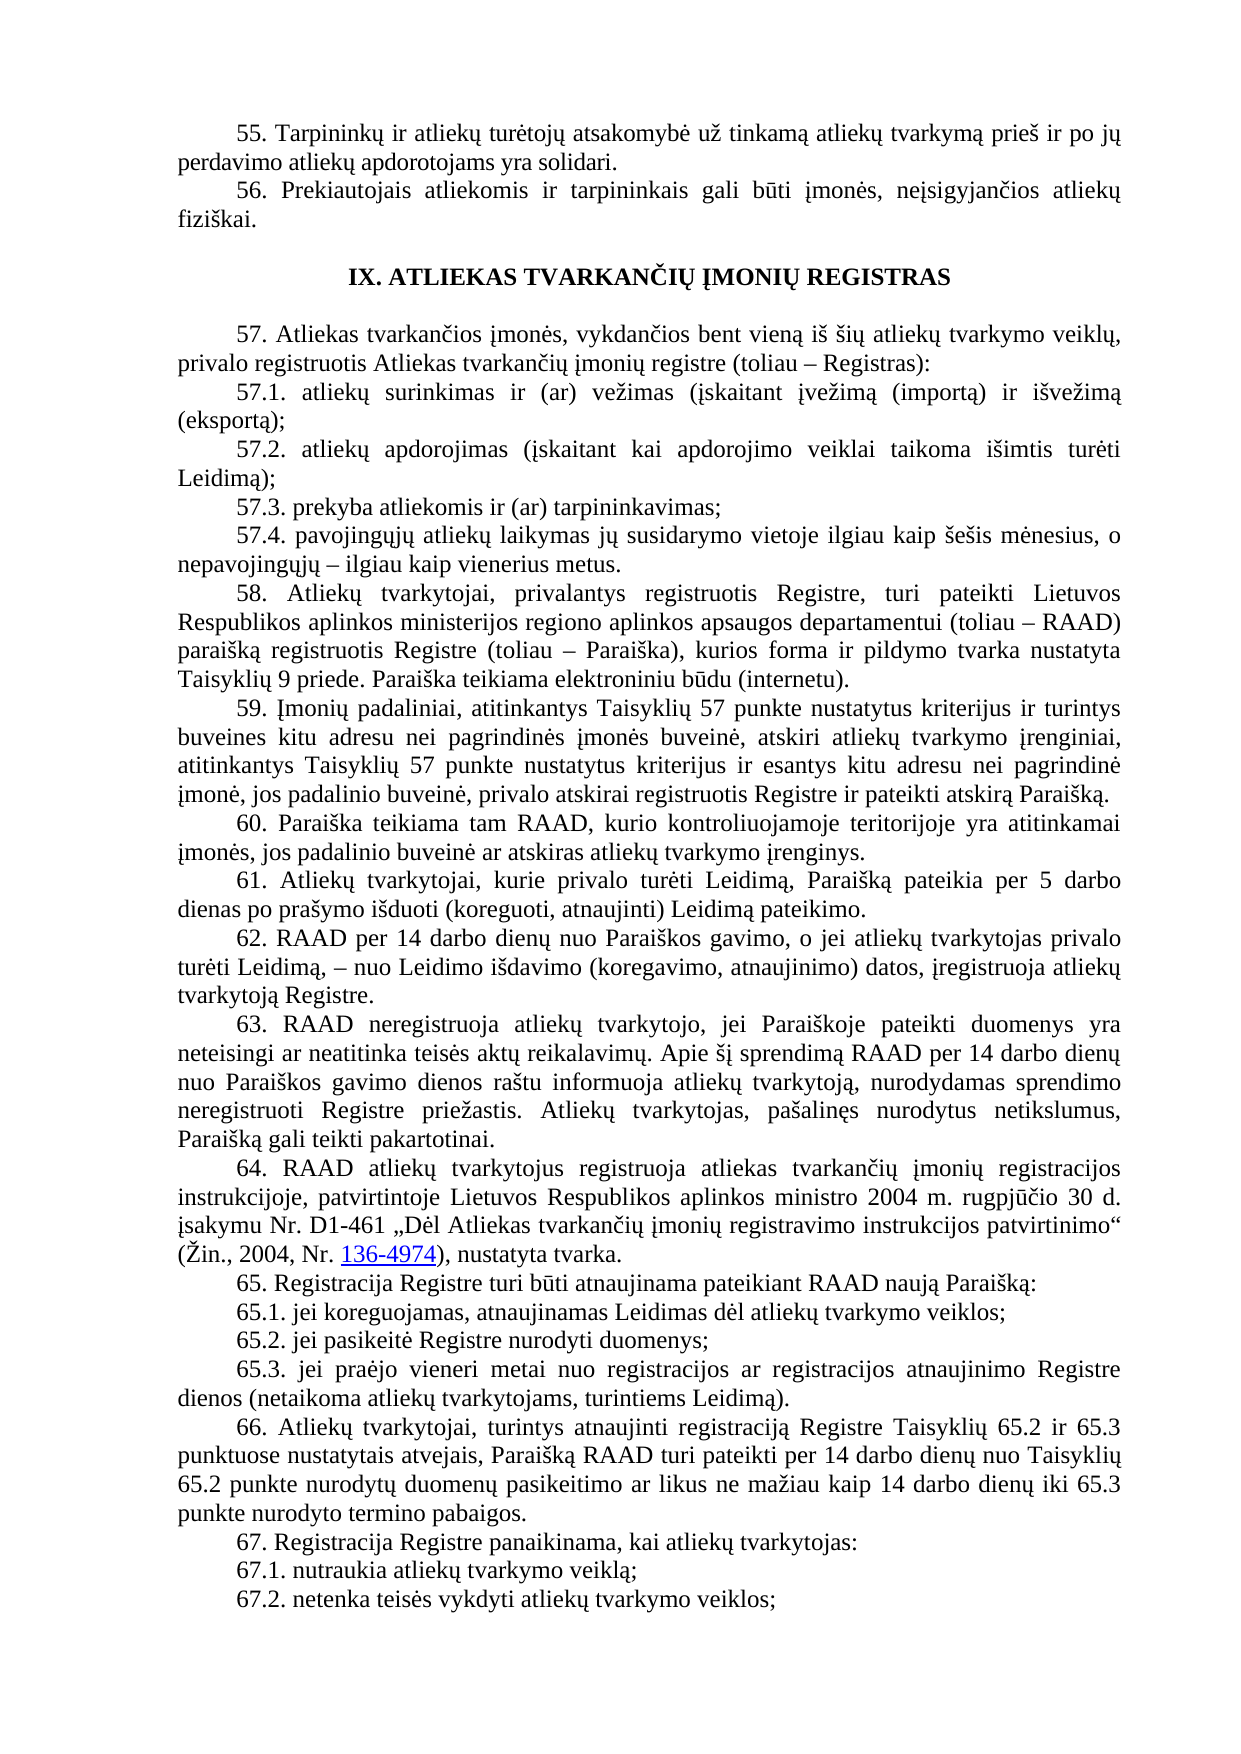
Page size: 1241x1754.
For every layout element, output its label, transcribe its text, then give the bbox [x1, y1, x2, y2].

text 60. Paraiška teikiama tam RAAD, kurio kontroliuojamoje teritorijoje yra atitinkamai įmonės, jos padalinio buveinė ar atskiras atliekų tvarkymo įrenginys. [177, 808, 1122, 866]
text 58. Atliekų tvarkytojai, privalantys registruotis Registre, turi pateikti Lietuvos Respublikos aplinkos ministerijos regiono aplinkos apsaugos departamentui (toliau – RAAD) paraišką registruotis Registre (toliau – Paraiška), kurios forma ir pildymo tvarka nustatyta Taisyklių 9 priede. Paraiška teikiama elektroniniu būdu (internetu). [177, 578, 1122, 693]
text 64. RAAD atliekų tvarkytojus registruoja atliekas tvarkančių įmonių registracijos instrukcijoje, patvirtintoje Lietuvos Respublikos aplinkos ministro 2004 m. rugpjūčio 30 d. įsakymu Nr. D1-461 „Dėl Atliekas tvarkančių įmonių registravimo instrukcijos patvirtinimo“ (Žin., 2004, Nr. 136-4974), nustatyta tvarka. [177, 1153, 1122, 1268]
text 65.2. jei pasikeitė Registre nurodyti duomenys; [177, 1326, 1122, 1354]
text 57.4. pavojingųjų atliekų laikymas jų susidarymo vietoje ilgiau kaip šešis mėnesius, o nepavojingųjų – ilgiau kaip vienerius metus. [177, 521, 1122, 578]
text 67.2. netenka teisės vykdyti atliekų tvarkymo veiklos; [177, 1584, 1122, 1613]
text IX. ATLIEKAS TVARKANČIŲ ĮMONIŲ REGISTRAS [177, 262, 1122, 291]
text 61. Atliekų tvarkytojai, kurie privalo turėti Leidimą, Paraišką pateikia per 5 darbo dienas po prašymo išduoti (koreguoti, atnaujinti) Leidimą pateikimo. [177, 866, 1122, 923]
text 59. Įmonių padaliniai, atitinkantys Taisyklių 57 punkte nustatytus kriterijus ir turintys buveines kitu adresu nei pagrindinės įmonės buveinė, atskiri atliekų tvarkymo įrenginiai, atitinkantys Taisyklių 57 punkte nustatytus kriterijus ir esantys kitu adresu nei pagrindinė įmonė, jos padalinio buveinė, privalo atskirai registruotis Registre ir pateikti atskirą Paraišką. [177, 693, 1122, 808]
text 65. Registracija Registre turi būti atnaujinama pateikiant RAAD naują Paraišką: [177, 1268, 1122, 1297]
text 66. Atliekų tvarkytojai, turintys atnaujinti registraciją Registre Taisyklių 65.2 ir 65.3 punktuose nustatytais atvejais, Paraišką RAAD turi pateikti per 14 darbo dienų nuo Taisyklių 65.2 punkte nurodytų duomenų pasikeitimo ar likus ne mažiau kaip 14 darbo dienų iki 65.3 punkte nurodyto termino pabaigos. [177, 1412, 1122, 1527]
text 55. Tarpininkų ir atliekų turėtojų atsakomybė už tinkamą atliekų tvarkymą prieš ir po jų perdavimo atliekų apdorotojams yra solidari. [177, 118, 1122, 176]
text 62. RAAD per 14 darbo dienų nuo Paraiškos gavimo, o jei atliekų tvarkytojas privalo turėti Leidimą, – nuo Leidimo išdavimo (koregavimo, atnaujinimo) datos, įregistruoja atliekų tvarkytoją Registre. [177, 923, 1122, 1009]
text 57.3. prekyba atliekomis ir (ar) tarpininkavimas; [177, 492, 1122, 521]
text 57.1. atliekų surinkimas ir (ar) vežimas (įskaitant įvežimą (importą) ir išvežimą (eksportą); [177, 377, 1122, 434]
text 56. Prekiautojais atliekomis ir tarpininkais gali būti įmonės, neįsigyjančios atliekų fiziškai. [177, 176, 1122, 233]
text 65.3. jei praėjo vieneri metai nuo registracijos ar registracijos atnaujinimo Registre dienos (netaikoma atliekų tvarkytojams, turintiems Leidimą). [177, 1354, 1122, 1412]
text 67. Registracija Registre panaikinama, kai atliekų tvarkytojas: [177, 1527, 1122, 1556]
text 63. RAAD neregistruoja atliekų tvarkytojo, jei Paraiškoje pateikti duomenys yra neteisingi ar neatitinka teisės aktų reikalavimų. Apie šį sprendimą RAAD per 14 darbo dienų nuo Paraiškos gavimo dienos raštu informuoja atliekų tvarkytoją, nurodydamas sprendimo neregistruoti Registre priežastis. Atliekų tvarkytojas, pašalinęs nurodytus netikslumus, Paraišką gali teikti pakartotinai. [177, 1009, 1122, 1153]
text 57. Atliekas tvarkančios įmonės, vykdančios bent vieną iš šių atliekų tvarkymo veiklų, privalo registruotis Atliekas tvarkančių įmonių registre (toliau – Registras): [177, 319, 1122, 377]
text 57.2. atliekų apdorojimas (įskaitant kai apdorojimo veiklai taikoma išimtis turėti Leidimą); [177, 434, 1122, 492]
text 67.1. nutraukia atliekų tvarkymo veiklą; [177, 1556, 1122, 1584]
text 65.1. jei koreguojamas, atnaujinamas Leidimas dėl atliekų tvarkymo veiklos; [177, 1297, 1122, 1326]
